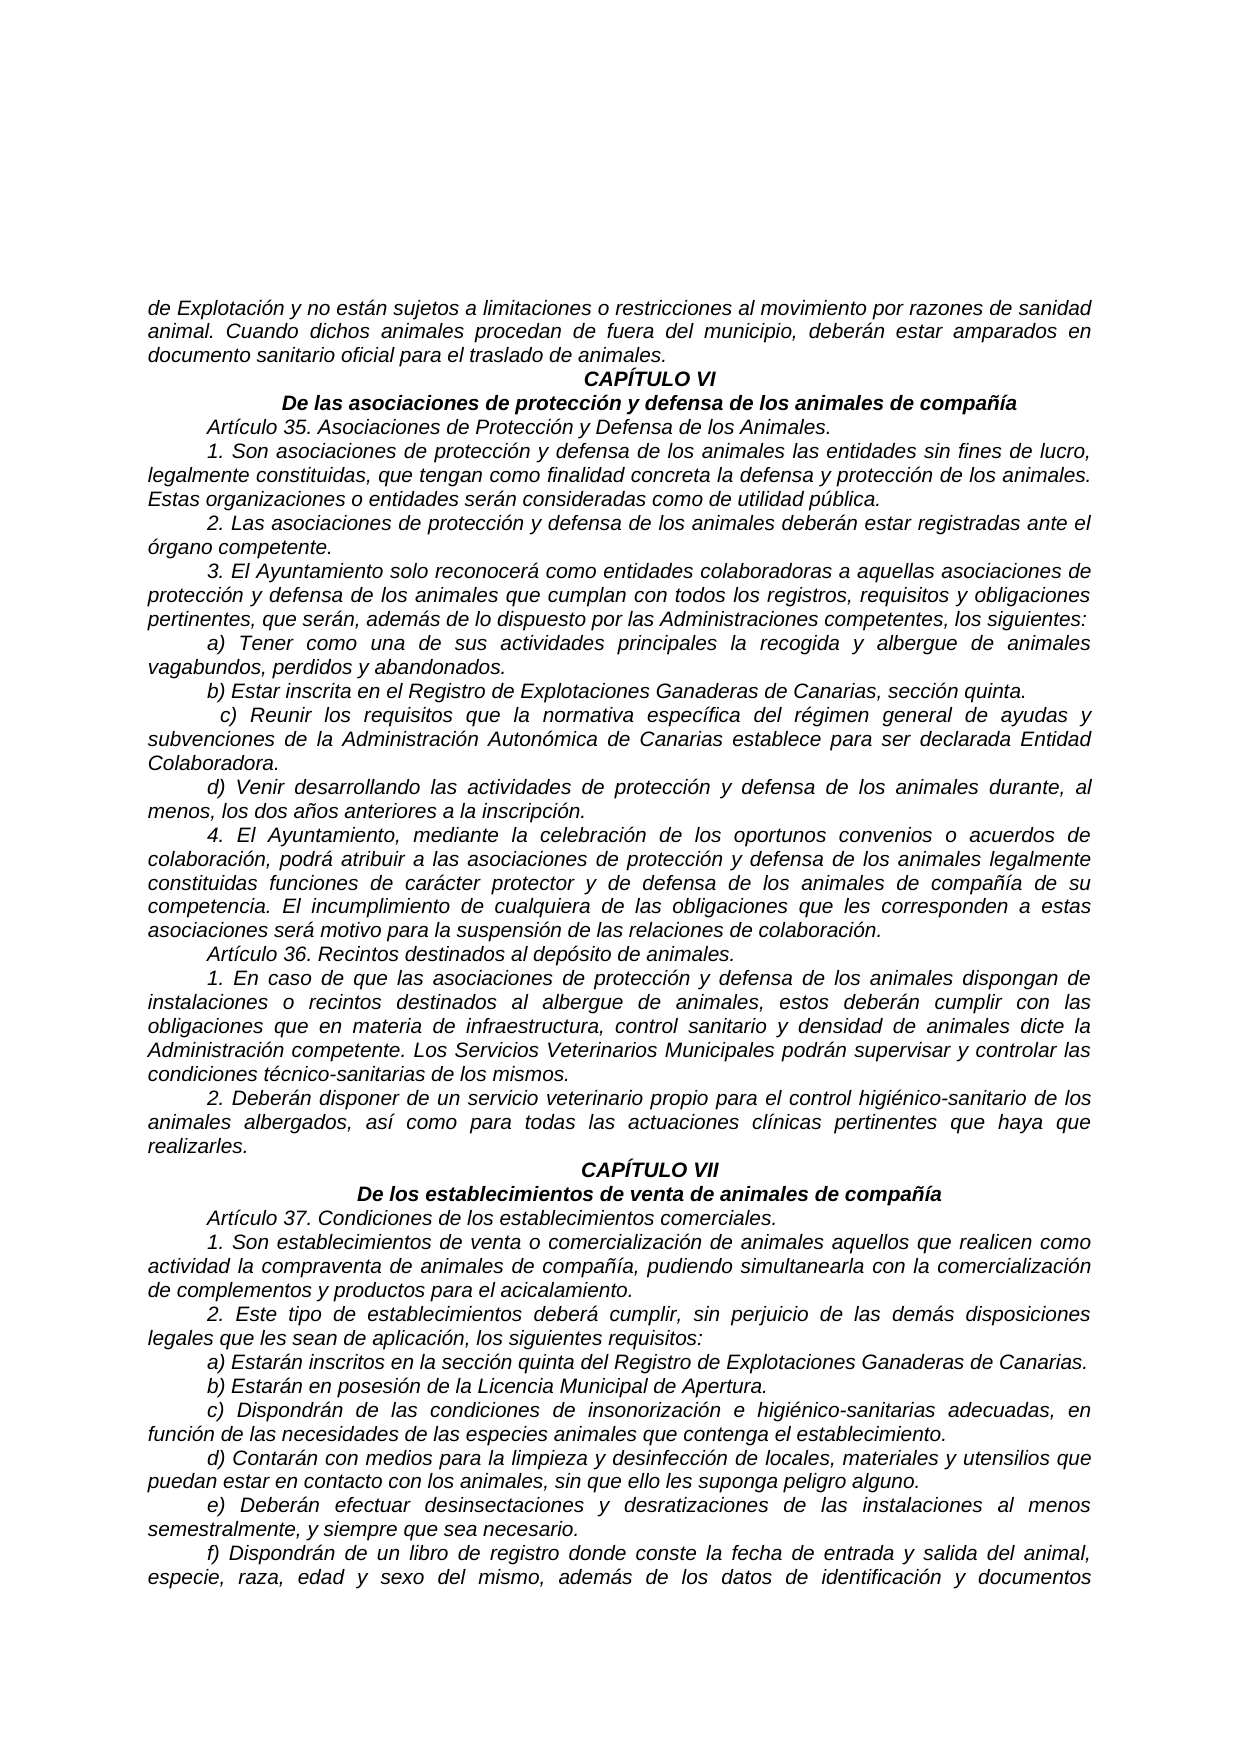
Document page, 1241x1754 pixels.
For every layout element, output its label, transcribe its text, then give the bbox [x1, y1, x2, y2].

text Artículo 35. Asociaciones de Protección y Defensa de los Animales. [148, 415, 1092, 439]
text Artículo 37. Condiciones de los establecimientos comerciales. [148, 1206, 1092, 1230]
text c) Reunir los requisitos que la normativa específica del régimen general de ayudas y subvenciones de la Administración Autonómica de Canarias establece para ser declarada Entidad Colaboradora. [148, 703, 1092, 774]
text d) Contarán con medios para la limpieza y desinfección de locales, materiales y utensilios que puedan estar en contacto con los animales, sin que ello les suponga peligro alguno. [148, 1445, 1092, 1493]
text de Explotación y no están sujetos a limitaciones o restricciones al movimiento por razones de sanidad animal. Cuando dichos animales procedan de fuera del municipio, deberán estar amparados en documento sanitario oficial para el traslado de animales. [148, 295, 1092, 367]
text 2. Las asociaciones de protección y defensa de los animales deberán estar registradas ante el órgano competente. [148, 511, 1092, 559]
text 2. Deberán disponer de un servicio veterinario propio para el control higiénico-sanitario de los animales albergados, así como para todas las actuaciones clínicas pertinentes que haya que realizarles. [148, 1086, 1092, 1158]
text b) Estar inscrita en el Registro de Explotaciones Ganaderas de Canarias, sección quinta. [148, 679, 1092, 703]
text 2. Este tipo de establecimientos deberá cumplir, sin perjuicio de las demás disposiciones legales que les sean de aplicación, los siguientes requisitos: [148, 1302, 1092, 1349]
text 4. El Ayuntamiento, mediante la celebración de los oportunos convenios o acuerdos de colaboración, podrá atribuir a las asociaciones de protección y defensa de los animales legalmente constituidas funciones de carácter protector y de defensa de los animales de compañía de su competencia. El incumplimiento de cualquiera de las obligaciones que les corresponden a estas asociaciones será motivo para la suspensión de las relaciones de colaboración. [148, 822, 1092, 942]
text 1. Son establecimientos de venta o comercialización de animales aquellos que realicen como actividad la compraventa de animales de compañía, pudiendo simultanearla con la comercialización de complementos y productos para el acicalamiento. [148, 1230, 1092, 1302]
text 3. El Ayuntamiento solo reconocerá como entidades colaboradoras a aquellas asociaciones de protección y defensa de los animales que cumplan con todos los registros, requisitos y obligaciones pertinentes, que serán, además de lo dispuesto por las Administraciones competentes, los siguientes: [148, 559, 1092, 631]
text CAPÍTULO VII [148, 1158, 1092, 1182]
text 1. Son asociaciones de protección y defensa de los animales las entidades sin fines de lucro, legalmente constituidas, que tengan como finalidad concreta la defensa y protección de los animales. Estas organizaciones o entidades serán consideradas como de utilidad pública. [148, 439, 1092, 511]
text a) Tener como una de sus actividades principales la recogida y albergue de animales vagabundos, perdidos y abandonados. [148, 631, 1092, 679]
text CAPÍTULO VI [148, 367, 1092, 391]
text a) Estarán inscritos en la sección quinta del Registro de Explotaciones Ganaderas de Canarias. [148, 1349, 1092, 1373]
text 1. En caso de que las asociaciones de protección y defensa de los animales dispongan de instalaciones o recintos destinados al albergue de animales, estos deberán cumplir con las obligaciones que en materia de infraestructura, control sanitario y densidad de animales dicte la Administración competente. Los Servicios Veterinarios Municipales podrán supervisar y controlar las condiciones técnico-sanitarias de los mismos. [148, 966, 1092, 1086]
text e) Deberán efectuar desinsectaciones y desratizaciones de las instalaciones al menos semestralmente, y siempre que sea necesario. [148, 1493, 1092, 1541]
text De las asociaciones de protección y defensa de los animales de compañía [148, 391, 1092, 415]
text De los establecimientos de venta de animales de compañía [148, 1182, 1092, 1206]
text c) Dispondrán de las condiciones de insonorización e higiénico-sanitarias adecuadas, en función de las necesidades de las especies animales que contenga el establecimiento. [148, 1397, 1092, 1445]
text f) Dispondrán de un libro de registro donde conste la fecha de entrada y salida del animal, especie, raza, edad y sexo del mismo, además de los datos de identificación y documentos [148, 1541, 1092, 1589]
text Artículo 36. Recintos destinados al depósito de animales. [148, 942, 1092, 966]
text b) Estarán en posesión de la Licencia Municipal de Apertura. [148, 1373, 1092, 1397]
text d) Venir desarrollando las actividades de protección y defensa de los animales durante, al menos, los dos años anteriores a la inscripción. [148, 774, 1092, 822]
